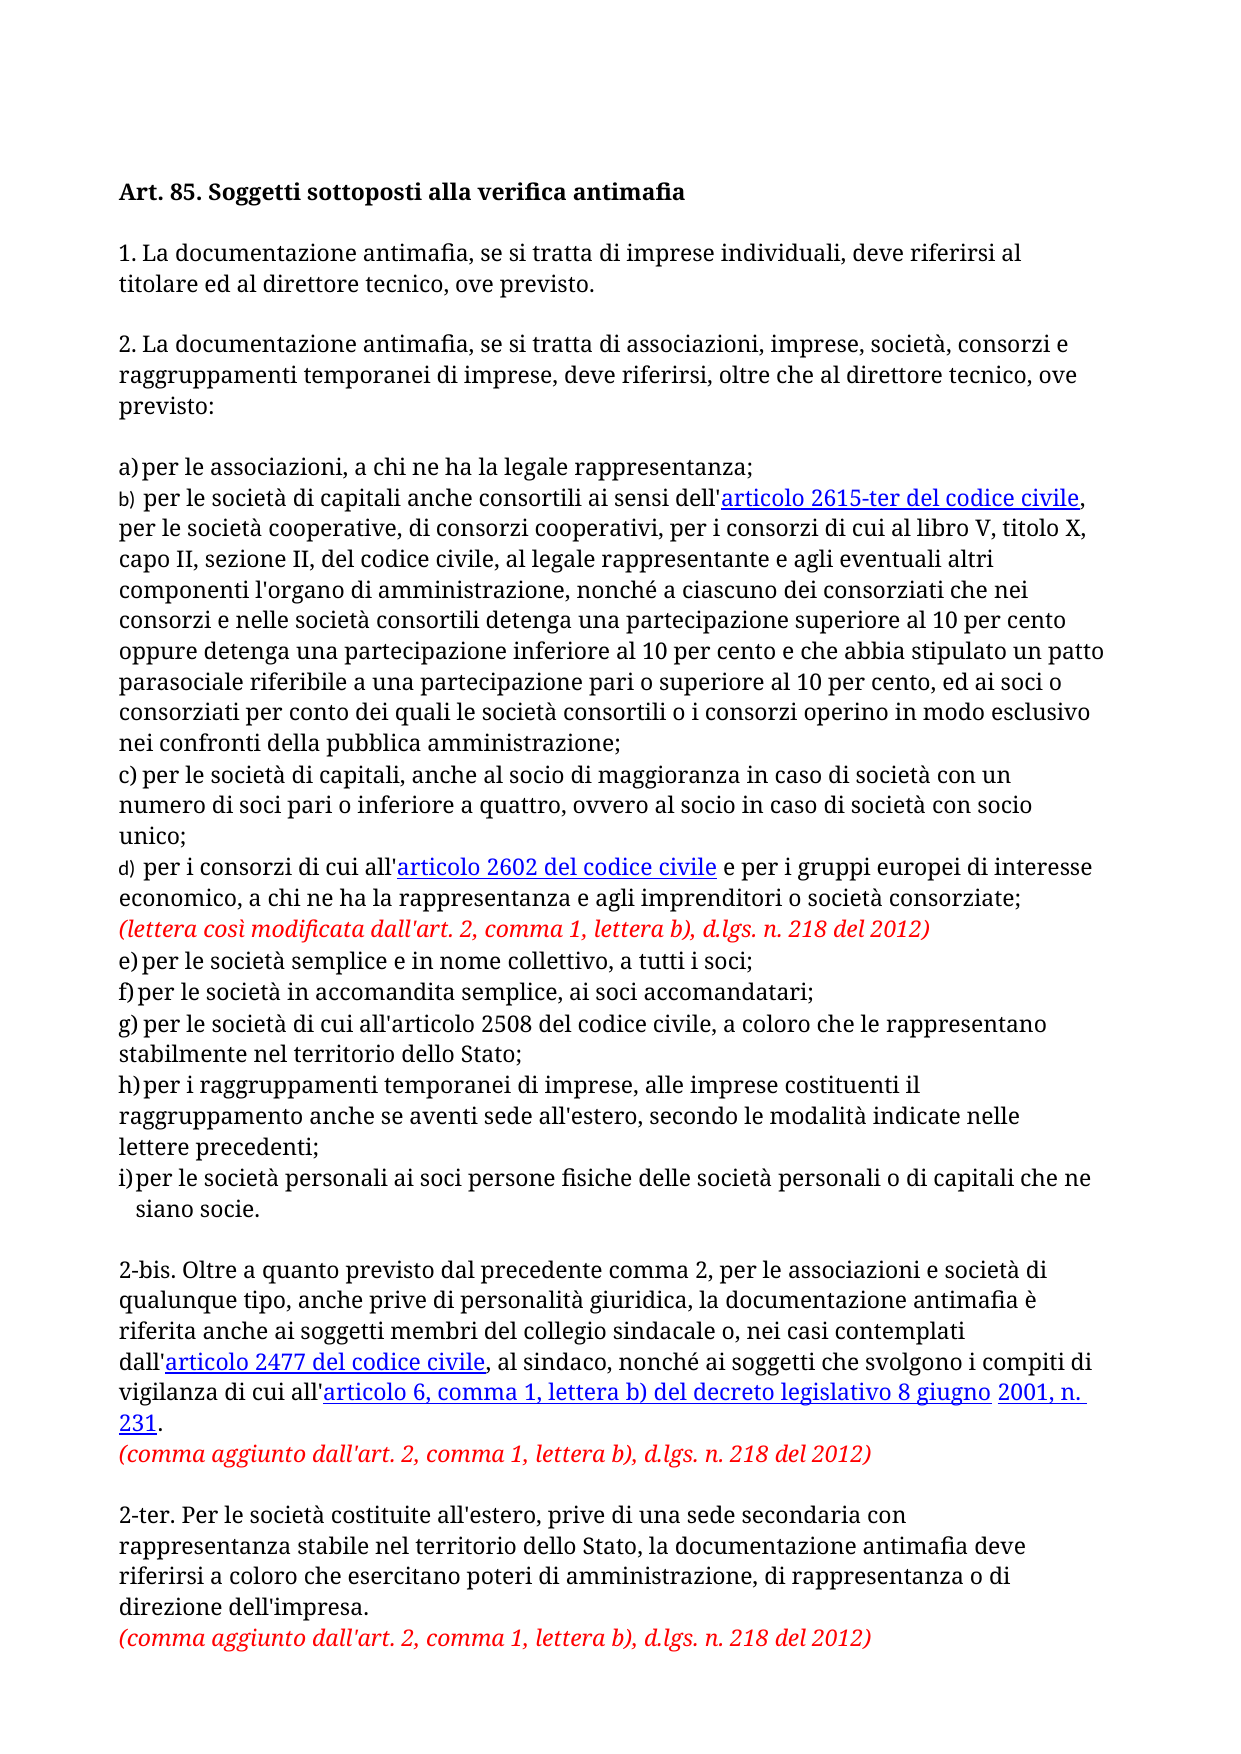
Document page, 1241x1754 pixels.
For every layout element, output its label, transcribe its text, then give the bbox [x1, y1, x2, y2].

text (comma aggiunto dall'art. 2, comma 1, lettera b), d.lgs. n. 218 del 2012) [119, 1438, 1119, 1469]
list per i consorzi di cui all'articolo 2602 del codice civile e per i gruppi europei di interesse economico, a chi ne ha la rappresentanza e agli imprenditori o società consorziate; [118, 851, 1101, 913]
text 2-bis. Oltre a quanto previsto dal precedente comma 2, per le associazioni e società di qualunque tipo, anche prive di personalità giuridica, la documentazione antimafia è riferita anche ai soggetti membri del collegio sindacale o, nei casi contemplati dall'articolo 2477 del codice civile, al sindaco, nonché ai soggetti che svolgono i compiti di vigilanza di cui all'articolo 6, comma 1, lettera b) del decreto legislativo 8 giugno 2001, n. 231. [119, 1254, 1096, 1438]
list La documentazione antimafia, se si tratta di associazioni, imprese, società, consorzi e raggruppamenti temporanei di imprese, deve riferirsi, oltre che al direttore tecnico, ove previsto: [118, 328, 1084, 421]
text (lettera così modificata dall'art. 2, comma 1, lettera b), d.lgs. n. 218 del 2012) [119, 913, 1119, 944]
text (comma aggiunto dall'art. 2, comma 1, lettera b), d.lgs. n. 218 del 2012) [119, 1622, 1119, 1653]
text 2-ter. Per le società costituite all'estero, prive di una sede secondaria con rappresentanza stabile nel territorio dello Stato, la documentazione antimafia deve riferirsi a coloro che esercitano poteri di amministrazione, di rappresentanza o di direzione dell'impresa. [119, 1499, 1042, 1622]
list per le associazioni, a chi ne ha la legale rappresentanza; [118, 450, 1119, 482]
list per le società di capitali anche consortili ai sensi dell'articolo 2615-ter del codice civile, per le società cooperative, di consorzi cooperativi, per i consorzi di cui al libro V, titolo X, capo II, sezione II, del codice civile, al legale rappresentante e agli eventuali altri componenti l'organo di amministrazione, nonché a ciascuno dei consorziati che nei consorzi e nelle società consortili detenga una partecipazione superiore al 10 per cento oppure detenga una partecipazione inferiore al 10 per cento e che abbia stipulato un patto parasociale riferibile a una partecipazione pari o superiore al 10 per cento, ed ai soci o consorziati per conto dei quali le società consortili o i consorzi operino in modo esclusivo nei confronti della pubblica amministrazione; [118, 482, 1111, 758]
list per le società di cui all'articolo 2508 del codice civile, a coloro che le rappresentano stabilmente nel territorio dello Stato; [118, 1007, 1057, 1069]
list La documentazione antimafia, se si tratta di imprese individuali, deve riferirsi al titolare ed al direttore tecnico, ove previsto. [118, 237, 1069, 299]
list per le società di capitali, anche al socio di maggioranza in caso di società con un numero di soci pari o inferiore a quattro, ovvero al socio in caso di società con socio unico; [118, 759, 1084, 851]
list per le società personali ai soci persone fisiche delle società personali o di capitali che ne siano socie. [118, 1162, 1119, 1224]
text Art. 85. Soggetti sottoposti alla verifica antimafia [119, 176, 1119, 207]
list per le società semplice e in nome collettivo, a tutti i soci; [118, 945, 1119, 976]
list per le società in accomandita semplice, ai soci accomandatari; [118, 976, 1119, 1007]
list per i raggruppamenti temporanei di imprese, alle imprese costituenti il raggruppamento anche se aventi sede all'estero, secondo le modalità indicate nelle lettere precedenti; [118, 1069, 1096, 1162]
